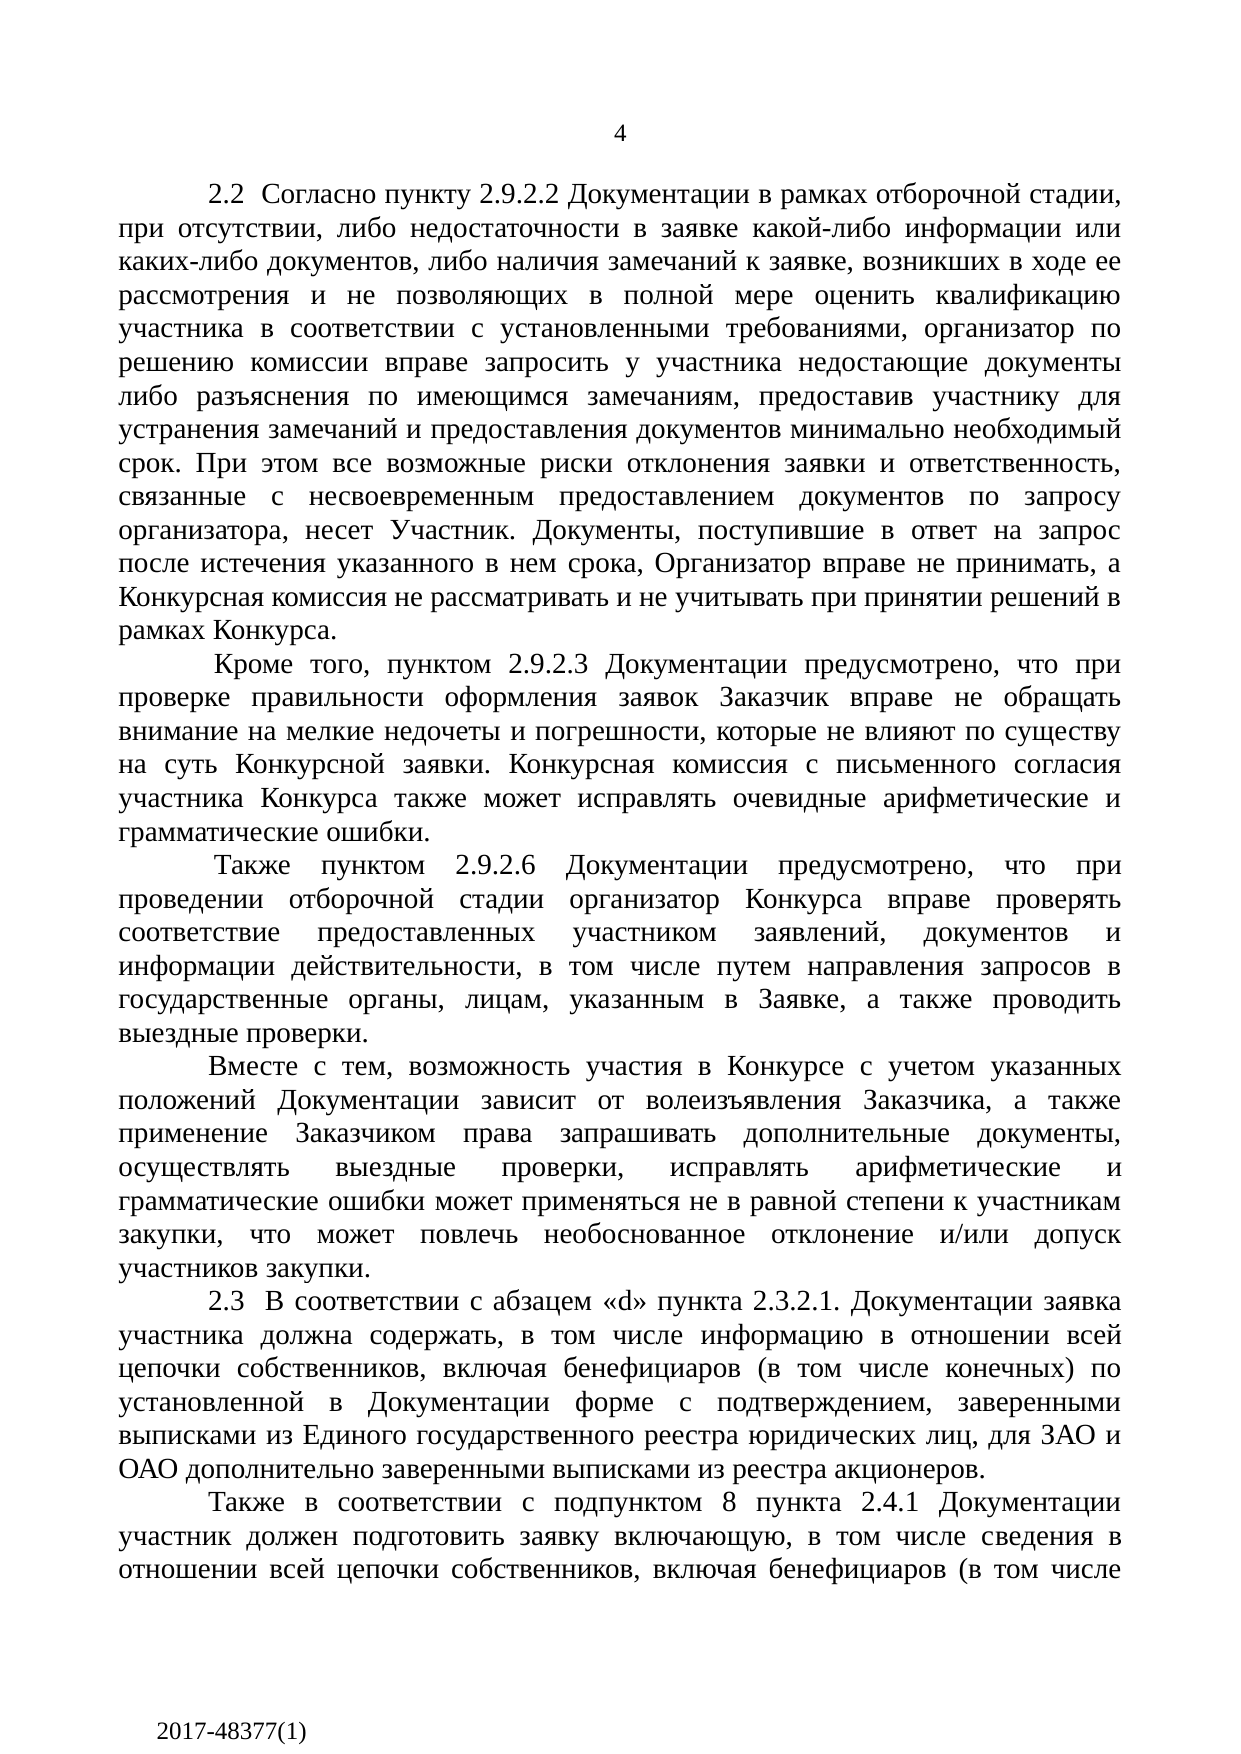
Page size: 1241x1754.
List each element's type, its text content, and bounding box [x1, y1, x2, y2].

text Также в соответствии с подпунктом 8 пункта 2.4.1 Документации участник должен подготовить заявку включающую, в том числе сведения в отношении всей цепочки собственников, включая бенефициаров (в том числе [118, 1484, 1122, 1585]
text 2.3 В соответствии с абзацем «d» пункта 2.3.2.1. Документации заявка участника должна содержать, в том числе информацию в отношении всей цепочки собственников, включая бенефициаров (в том числе конечных) по установленной в Документации форме с подтверждением, заверенными выписками из Единого государственного реестра юридических лиц, для ЗАО и ОАО дополнительно заверенными выписками из реестра акционеров. [118, 1283, 1122, 1484]
text Вместе с тем, возможность участия в Конкурсе с учетом указанных положений Документации зависит от волеизъявления Заказчика, а также применение Заказчиком права запрашивать дополнительные документы, осуществлять выездные проверки, исправлять арифметические и грамматические ошибки может применяться не в равной степени к участникам закупки, что может повлечь необоснованное отклонение и/или допуск участников закупки. [118, 1048, 1122, 1283]
text 2.2 Согласно пункту 2.9.2.2 Документации в рамках отборочной стадии, при отсутствии, либо недостаточности в заявке какой-либо информации или каких-либо документов, либо наличия замечаний к заявке, возникших в ходе ее рассмотрения и не позволяющих в полной мере оценить квалификацию участника в соответствии с установленными требованиями, организатор по решению комиссии вправе запросить у участника недостающие документы либо разъяснения по имеющимся замечаниям, предоставив участнику для устранения замечаний и предоставления документов минимально необходимый срок. При этом все возможные риски отклонения заявки и ответственность, связанные с несвоевременным предоставлением документов по запросу организатора, несет Участник. Документы, поступившие в ответ на запрос после истечения указанного в нем срока, Организатор вправе не принимать, а Конкурсная комиссия не рассматривать и не учитывать при принятии решений в рамках Конкурса. [118, 176, 1122, 646]
text Кроме того, пунктом 2.9.2.3 Документации предусмотрено, что при проверке правильности оформления заявок Заказчик вправе не обращать внимание на мелкие недочеты и погрешности, которые не влияют по существу на суть Конкурсной заявки. Конкурсная комиссия с письменного согласия участника Конкурса также может исправлять очевидные арифметические и грамматические ошибки. [118, 646, 1122, 847]
text Также пунктом 2.9.2.6 Документации предусмотрено, что при проведении отборочной стадии организатор Конкурса вправе проверять соответствие предоставленных участником заявлений, документов и информации действительности, в том числе путем направления запросов в государственные органы, лицам, указанным в Заявке, а также проводить выездные проверки. [118, 847, 1122, 1048]
